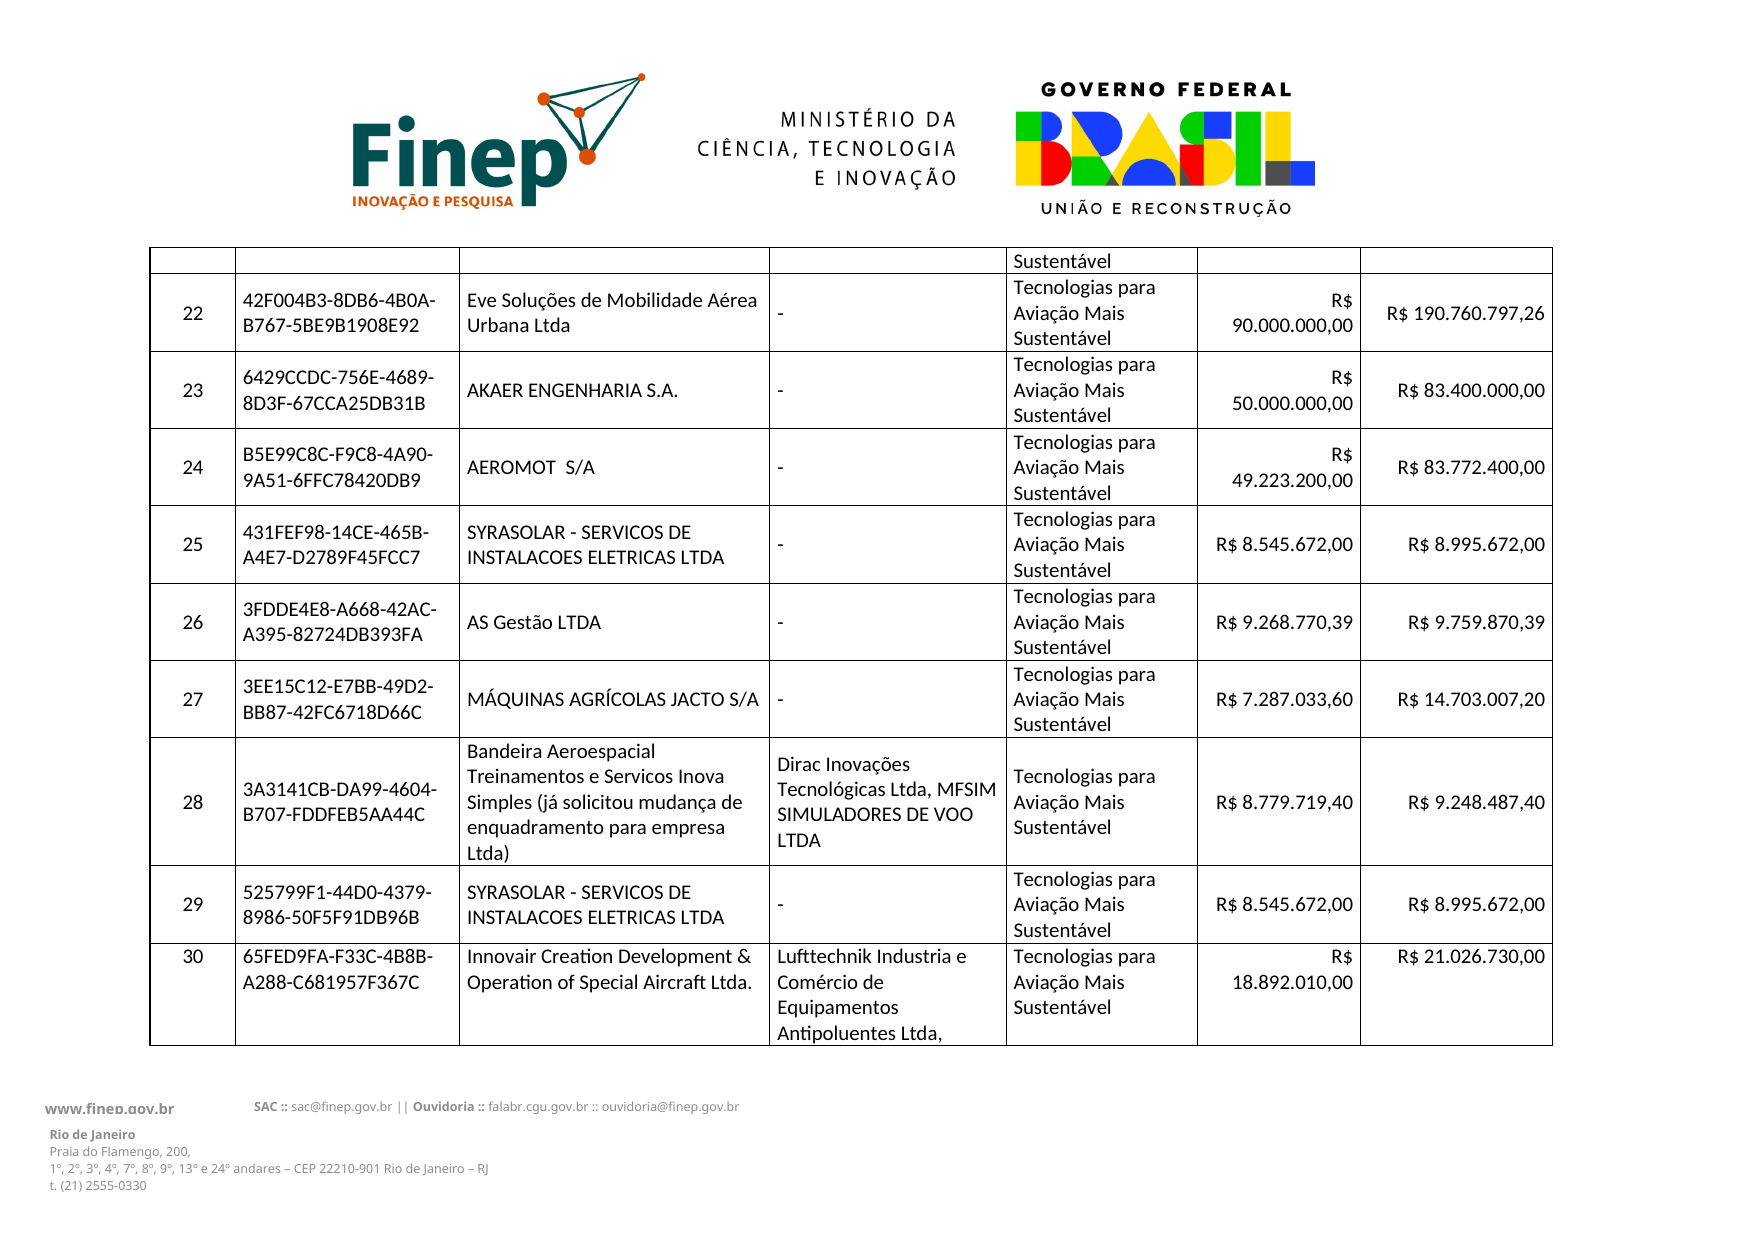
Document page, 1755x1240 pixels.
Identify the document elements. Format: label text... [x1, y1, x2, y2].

table_cell - [770, 506, 1006, 582]
table_cell R$ 83.772.400,00 [1361, 429, 1552, 505]
table_cell Tecnologias para Aviação Mais Sustentável [1007, 274, 1197, 351]
table_cell - [770, 352, 1006, 428]
table_cell Tecnologias para Aviação Mais Sustentável [1007, 352, 1197, 428]
table_cell R$ 190.760.797,26 [1361, 274, 1552, 351]
table_cell 27 [151, 661, 235, 737]
table_cell - [770, 661, 1006, 737]
table_cell 23 [151, 352, 235, 428]
table_cell Tecnologias para Aviação Mais Sustentável [1007, 584, 1197, 660]
table_cell R$ 50.000.000,00 [1198, 352, 1360, 428]
table_cell R$ 14.703.007,20 [1361, 661, 1552, 737]
table_cell [236, 248, 459, 273]
table_cell R$ 7.287.033,60 [1198, 661, 1360, 737]
table_cell 3A3141CB-DA99-4604-B707-FDDFEB5AA44C [236, 738, 459, 865]
table_cell R$ 83.400.000,00 [1361, 352, 1552, 428]
table_cell Bandeira Aeroespacial Treinamentos e Servicos Inova Simples (já solicitou mudança de enquadramento para empresa Ltda) [460, 738, 769, 865]
table_cell 431FEF98-14CE-465B-A4E7-D2789F45FCC7 [236, 506, 459, 582]
table_cell 25 [151, 506, 235, 582]
table_cell 28 [151, 738, 235, 865]
table_cell R$ 18.892.010,00 [1198, 944, 1360, 1045]
table_cell [1361, 248, 1552, 273]
table_cell Tecnologias para Aviação Mais Sustentável [1007, 429, 1197, 505]
table_cell 42F004B3-8DB6-4B0A-B767-5BE9B1908E92 [236, 274, 459, 351]
table_cell SYRASOLAR - SERVICOS DE INSTALACOES ELETRICAS LTDA [460, 866, 769, 942]
table_cell 65FED9FA-F33C-4B8B-A288-C681957F367C [236, 944, 459, 1045]
table_cell 22 [151, 274, 235, 351]
table_cell R$ 8.779.719,40 [1198, 738, 1360, 865]
table_cell R$ 9.268.770,39 [1198, 584, 1360, 660]
table_cell AS Gestão LTDA [460, 584, 769, 660]
table_cell Lufttechnik Industria e Comércio de Equipamentos Antipoluentes Ltda, [770, 944, 1006, 1045]
table_cell SYRASOLAR - SERVICOS DE INSTALACOES ELETRICAS LTDA [460, 506, 769, 582]
table_cell R$ 8.995.672,00 [1361, 866, 1552, 942]
table_cell - [770, 274, 1006, 351]
table_cell AKAER ENGENHARIA S.A. [460, 352, 769, 428]
table_cell R$ 8.995.672,00 [1361, 506, 1552, 582]
table_cell 29 [151, 866, 235, 942]
table_cell B5E99C8C-F9C8-4A90-9A51-6FFC78420DB9 [236, 429, 459, 505]
table_cell Tecnologias para Aviação Mais Sustentável [1007, 661, 1197, 737]
table_cell - [770, 866, 1006, 942]
table_cell R$ 21.026.730,00 [1361, 944, 1552, 1045]
table_cell [151, 248, 235, 273]
table_cell 525799F1-44D0-4379-8986-50F5F91DB96B [236, 866, 459, 942]
table_cell R$ 90.000.000,00 [1198, 274, 1360, 351]
table_cell Sustentável [1007, 248, 1197, 273]
table_cell - [770, 429, 1006, 505]
table_cell R$ 9.248.487,40 [1361, 738, 1552, 865]
table_cell 3EE15C12-E7BB-49D2-BB87-42FC6718D66C [236, 661, 459, 737]
table_cell Tecnologias para Aviação Mais Sustentável [1007, 944, 1197, 1045]
table_cell 26 [151, 584, 235, 660]
table_cell R$ 8.545.672,00 [1198, 866, 1360, 942]
table_cell 3FDDE4E8-A668-42AC-A395-82724DB393FA [236, 584, 459, 660]
table_cell R$ 8.545.672,00 [1198, 506, 1360, 582]
table_cell Tecnologias para Aviação Mais Sustentável [1007, 866, 1197, 942]
table_cell 30 [151, 944, 235, 1045]
table_cell Eve Soluções de Mobilidade Aérea Urbana Ltda [460, 274, 769, 351]
table_cell Dirac Inovações Tecnológicas Ltda, MFSIM SIMULADORES DE VOO LTDA [770, 738, 1006, 865]
table_cell Tecnologias para Aviação Mais Sustentável [1007, 506, 1197, 582]
table_cell 6429CCDC-756E-4689-8D3F-67CCA25DB31B [236, 352, 459, 428]
table_cell Innovair Creation Development & Operation of Special Aircraft Ltda. [460, 944, 769, 1045]
table_cell - [770, 248, 1006, 273]
table_cell Tecnologias para Aviação Mais Sustentável [1007, 738, 1197, 865]
table_cell MÁQUINAS AGRÍCOLAS JACTO S/A [460, 661, 769, 737]
table_cell R$ 49.223.200,00 [1198, 429, 1360, 505]
table_cell 24 [151, 429, 235, 505]
table_cell - [770, 584, 1006, 660]
table_cell R$ 9.759.870,39 [1361, 584, 1552, 660]
table_cell [1198, 248, 1360, 273]
table_cell AEROMOT S/A [460, 429, 769, 505]
table_cell [460, 248, 769, 273]
